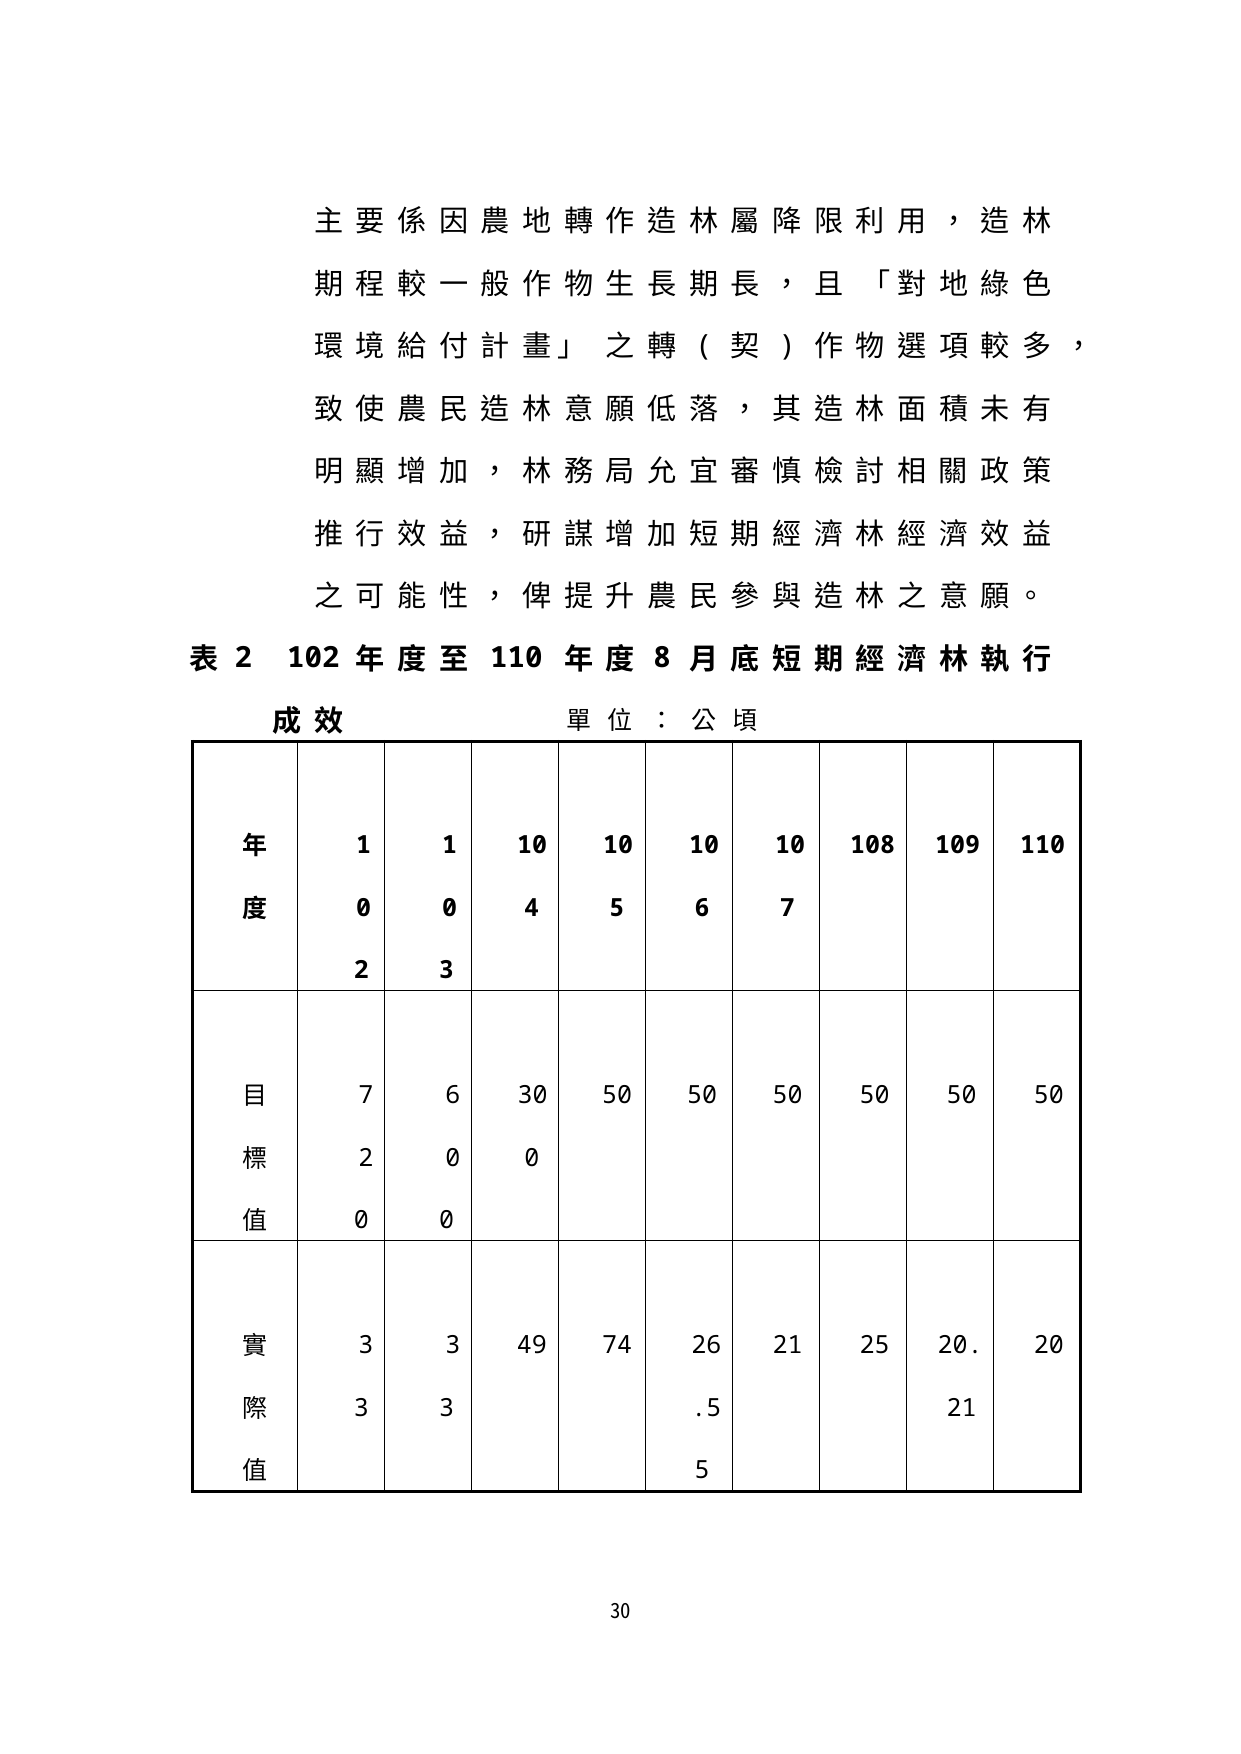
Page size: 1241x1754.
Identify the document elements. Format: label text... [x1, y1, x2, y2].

table_cell 50 [907, 991, 993, 1240]
table_cell 720 [298, 991, 384, 1240]
table_cell 25 [820, 1241, 906, 1490]
table_cell 50 [733, 991, 819, 1240]
table_cell 49 [472, 1241, 558, 1490]
table_cell 20.21 [907, 1241, 993, 1490]
text 林務局自102年起配合「調整耕作制度活化農地計畫」推動契作短期經濟林，惟查102年至110年8月底短期經濟林預期造林面積及實際達到面積均有極大差異(詳表2)，按森林永續經營及產業振興計畫(110-113年)書說明，其執行成效不彰主要係因農地轉作造林屬降限利用，造林期程較一般作物生長期長，且「對地綠色環境給付計畫」之轉(契)作物選項較多，致使農民造林意願低落，其造林面積未有明顯增加，林務局允宜審慎檢討相關政策推行效益，研謀增加短期經濟林經濟效益之可能性，俾提升農民參與造林之意願。 [271, 177, 1058, 615]
table_cell 50 [820, 991, 906, 1240]
table_header 104 [472, 743, 558, 990]
table_header 107 [733, 743, 819, 990]
table_header 106 [646, 743, 732, 990]
table_header 110 [994, 743, 1079, 990]
table_cell 300 [472, 991, 558, 1240]
table_header 105 [559, 743, 645, 990]
table_cell 74 [559, 1241, 645, 1490]
table_cell 50 [559, 991, 645, 1240]
table_cell 目標值 [194, 991, 297, 1240]
table_header 109 [907, 743, 993, 990]
table_cell 33 [385, 1241, 471, 1490]
table_cell 21 [733, 1241, 819, 1490]
table_header 108 [820, 743, 906, 990]
table_header 年度 [194, 743, 297, 990]
table_cell 600 [385, 991, 471, 1240]
table_cell 50 [646, 991, 732, 1240]
text 表2 102年度至110年度8月底短期經濟林執行成效 單位：公頃 [183, 615, 1058, 740]
table_cell 20 [994, 1241, 1079, 1490]
table_cell 50 [994, 991, 1079, 1240]
table_cell 實際值 [194, 1241, 297, 1490]
table_cell 26.55 [646, 1241, 732, 1490]
table_cell 33 [298, 1241, 384, 1490]
table_header 102 [298, 743, 384, 990]
table_header 103 [385, 743, 471, 990]
